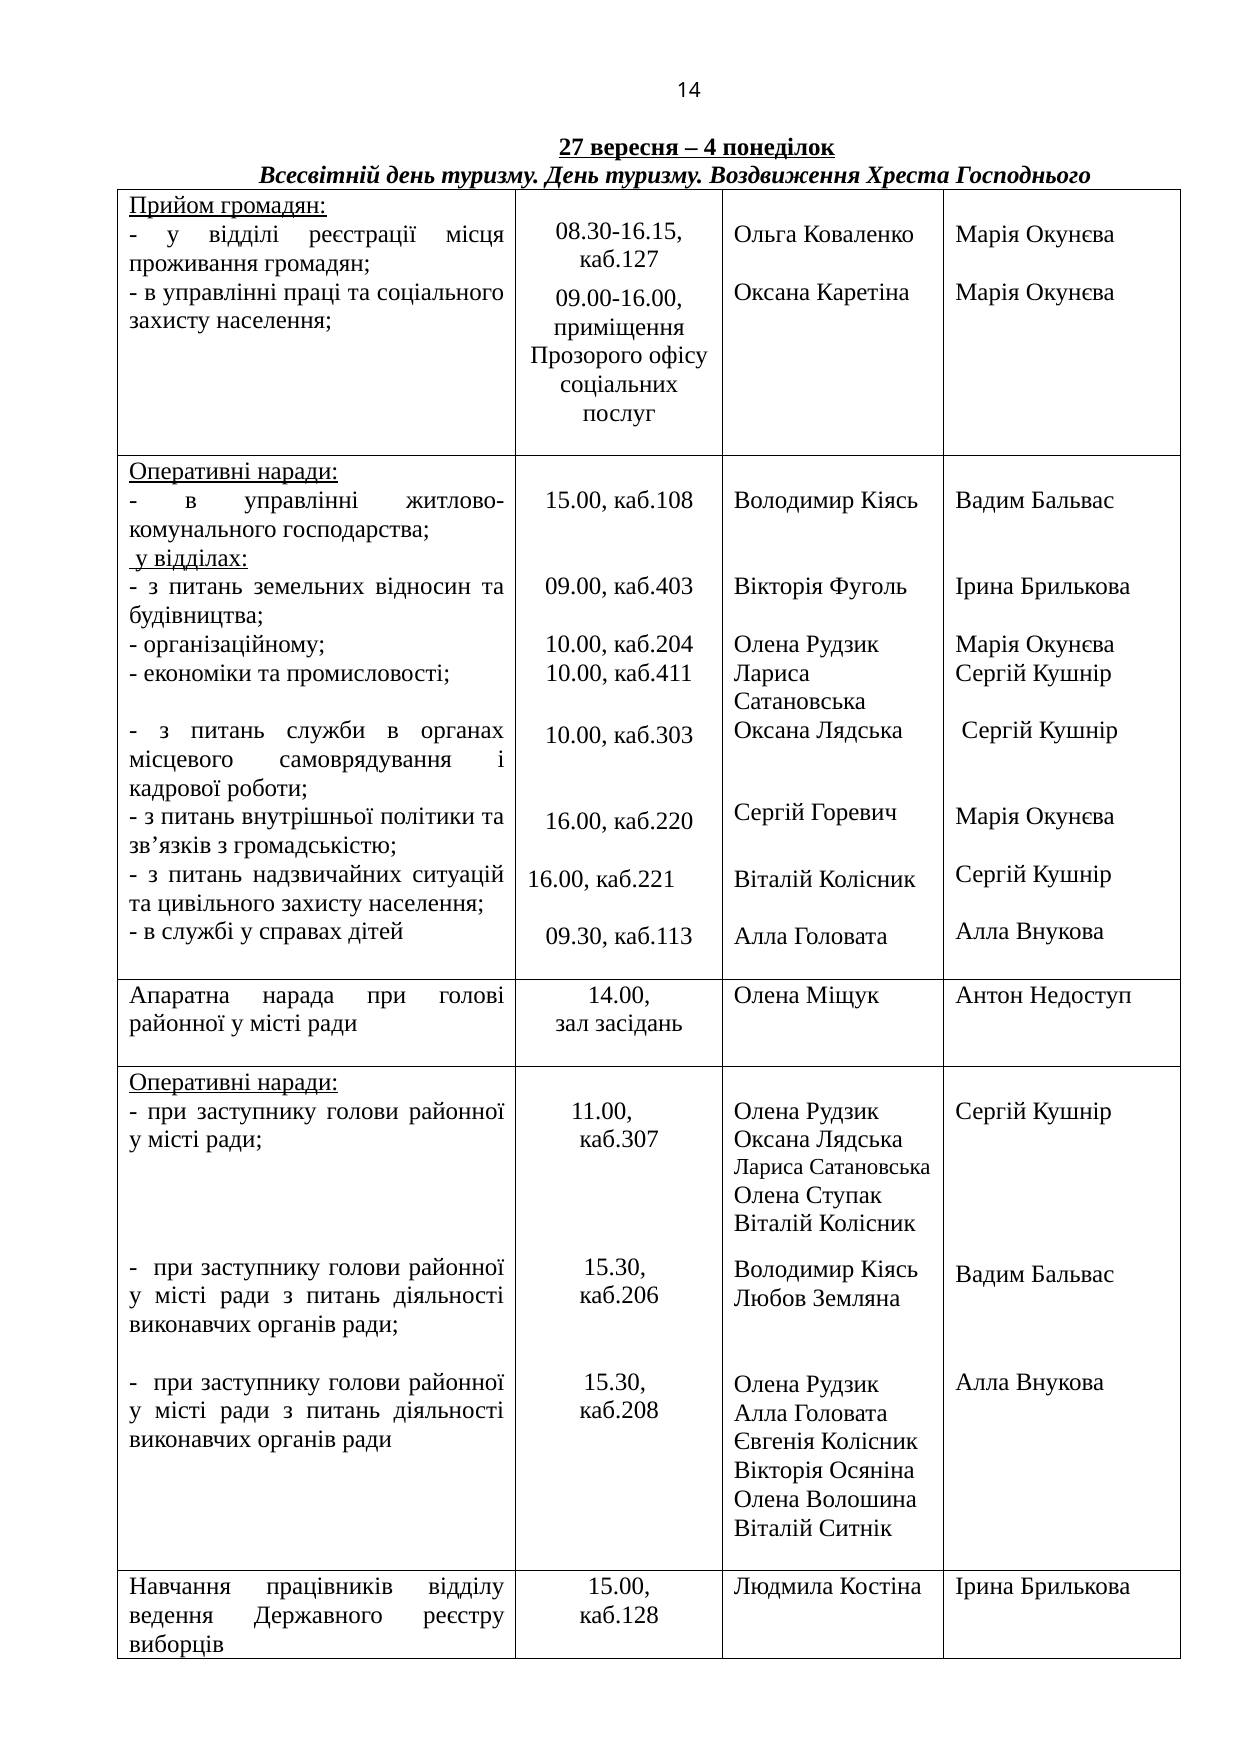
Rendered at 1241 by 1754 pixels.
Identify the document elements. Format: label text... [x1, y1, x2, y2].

table_cell 15.00, каб.128 [516, 1571, 722, 1657]
table_cell Олена Міщук [723, 980, 943, 1066]
table_cell Ірина Брилькова [944, 1571, 1180, 1657]
text 27 вересня – 4 понеділок [177, 132, 1200, 161]
table_cell Антон Недоступ [944, 980, 1180, 1066]
table_header Прийом громадян: - у відділі реєстрації місця проживання громадян; - в управлінні праці та соціального захисту населення; [118, 190, 515, 455]
table_cell 11.00, каб.307 15.30, каб.206 15.30, каб.208 [516, 1067, 722, 1570]
table_cell Володимир Кіясь Вікторія Фуголь Олена Рудзик Лариса Сатановська Оксана Лядська Сергій Горевич Віталій Колісник Алла Головата [723, 456, 943, 979]
table_cell [1181, 979, 1185, 1066]
table_cell [1181, 455, 1185, 979]
table_header 08.30-16.15, каб.127 09.00-16.00, приміщення Прозорого офісу соціальних послуг [516, 190, 722, 455]
text Всесвітній день туризму. День туризму. Воздвиження Хреста Господнього [177, 161, 1200, 189]
table_cell Оперативні наради: - при заступнику голови районної у місті ради; - при заступнику голови районної у місті ради з питань діяльності виконавчих органів ради; - при заступнику голови районної у місті ради з питань діяльності виконавчих органів ради [118, 1067, 515, 1570]
table_header Ольга Коваленко Оксана Каретіна [723, 190, 943, 455]
table_cell Вадим Бальвас Ірина Брилькова Марія Окунєва Сергій Кушнір Сергій Кушнір Марія Окунєва Сергій Кушнір Алла Внукова [944, 456, 1180, 979]
table_cell Людмила Костіна [723, 1571, 943, 1657]
table_cell Навчання працівників відділу ведення Державного реєстру виборців [118, 1571, 515, 1657]
table_cell Олена Рудзик Оксана Лядська Лариса Сатановська Олена Ступак Віталій Колісник Володимир Кіясь Любов Земляна Олена Рудзик Алла Головата Євгенія Колісник Вікторія Осяніна Олена Волошина Віталій Ситнік [723, 1067, 943, 1570]
table_cell Оперативні наради: - в управлінні житлово-комунального господарства; у відділах: - з питань земельних відносин та будівництва; - організаційному; - економіки та промисловості; - з питань служби в органах місцевого самоврядування і кадрової роботи; - з питань внутрішньої політики та зв’язків з громадськістю; - з питань надзвичайних ситуацій та цивільного захисту населення; - в службі у справах дітей [118, 456, 515, 979]
table_cell Сергій Кушнір Вадим Бальвас Алла Внукова [944, 1067, 1180, 1570]
table_cell 15.00, каб.108 09.00, каб.403 10.00, каб.204 10.00, каб.411 10.00, каб.303 16.00, каб.220 16.00, каб.221 09.30, каб.113 [516, 456, 722, 979]
table_header [1181, 189, 1185, 455]
table_cell [1181, 1570, 1185, 1657]
table_cell Апаратна нарада при голові районної у місті ради [118, 980, 515, 1066]
table_cell 14.00, зал засідань [516, 980, 722, 1066]
table_header Марія Окунєва Марія Окунєва [944, 190, 1180, 455]
table_cell [1181, 1066, 1185, 1570]
